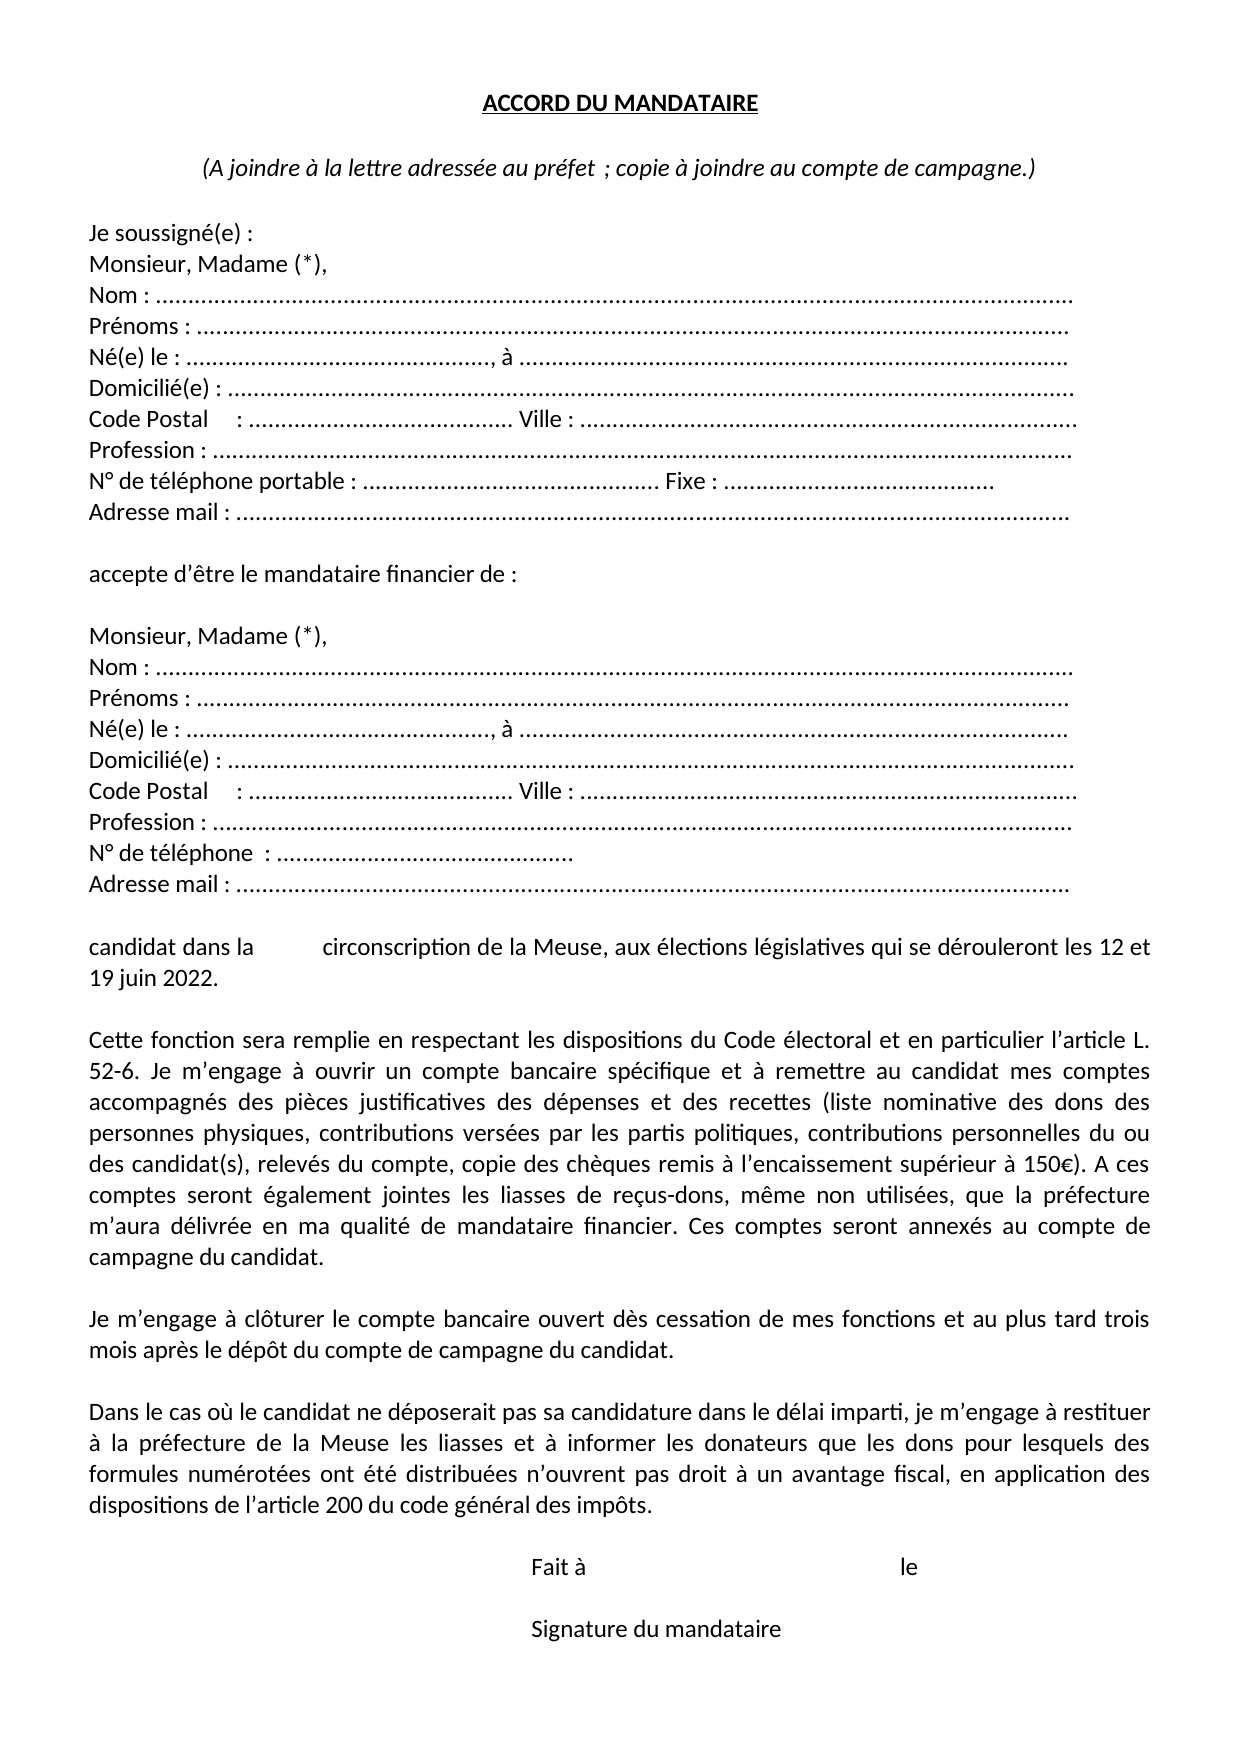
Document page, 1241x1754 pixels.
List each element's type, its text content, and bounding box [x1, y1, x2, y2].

text ACCORD DU MANDATAIRE [89, 87, 1152, 118]
text accepte d’être le mandataire financier de : [89, 558, 1152, 589]
text Né(e) le : ..............................................., à ..................................................................................... [89, 341, 1152, 372]
text Adresse mail : ................................................................................................................................. [89, 496, 1152, 527]
text Adresse mail : ................................................................................................................................. [89, 868, 1152, 899]
text Dans le cas où le candidat ne déposerait pas sa candidature dans le délai imparti, je m’engage à restituer à la préfecture de la Meuse les liasses et à informer les donateurs que les dons pour lesquels des formules numérotées ont été distribuées n’ouvrent pas droit à un avantage fiscal, en application des dispositions de l’article 200 du code général des impôts. [89, 1396, 1152, 1520]
text Cette fonction sera remplie en respectant les dispositions du Code électoral et en particulier l’article L. 52-6. Je m’engage à ouvrir un compte bancaire spécifique et à remettre au candidat mes comptes accompagnés des pièces justificatives des dépenses et des recettes (liste nominative des dons des personnes physiques, contributions versées par les partis politiques, contributions personnelles du ou des candidat(s), relevés du compte, copie des chèques remis à l’encaissement supérieur à 150€). A ces comptes seront également jointes les liasses de reçus-dons, même non utilisées, que la préfecture m’aura délivrée en ma qualité de mandataire financier. Ces comptes seront annexés au compte de campagne du candidat. [89, 1024, 1152, 1272]
text (A joindre à la lettre adressée au préfet ; copie à joindre au compte de campagne.) [89, 152, 1152, 183]
text Prénoms : ....................................................................................................................................... [89, 310, 1152, 341]
text Code Postal : ......................................... Ville : ............................................................................. [89, 403, 1152, 434]
text Prénoms : ....................................................................................................................................... [89, 682, 1152, 713]
text Monsieur, Madame (*), [89, 620, 1152, 651]
text Je m’engage à clôturer le compte bancaire ouvert dès cessation de mes fonctions et au plus tard trois mois après le dépôt du compte de campagne du candidat. [89, 1303, 1152, 1365]
text candidat dans la circonscription de la Meuse, aux élections législatives qui se dérouleront les 12 et 19 juin 2022. [89, 931, 1152, 993]
text Profession : ..................................................................................................................................... [89, 806, 1152, 837]
text Domicilié(e) : ................................................................................................................................... [89, 744, 1152, 775]
text N° de téléphone : .............................................. [89, 837, 1152, 868]
text Signature du mandataire [89, 1613, 1152, 1644]
text N° de téléphone portable : .............................................. Fixe : .......................................... [89, 465, 1152, 496]
text Domicilié(e) : ................................................................................................................................... [89, 372, 1152, 403]
text Nom : .............................................................................................................................................. [89, 279, 1152, 310]
text Code Postal : ......................................... Ville : ............................................................................. [89, 775, 1152, 806]
text Nom : .............................................................................................................................................. [89, 651, 1152, 682]
text Monsieur, Madame (*), [89, 248, 1152, 279]
text Profession : ..................................................................................................................................... [89, 434, 1152, 465]
text Né(e) le : ..............................................., à ..................................................................................... [89, 713, 1152, 744]
text Fait à le [89, 1551, 1152, 1582]
text Je soussigné(e) : [89, 217, 1152, 248]
